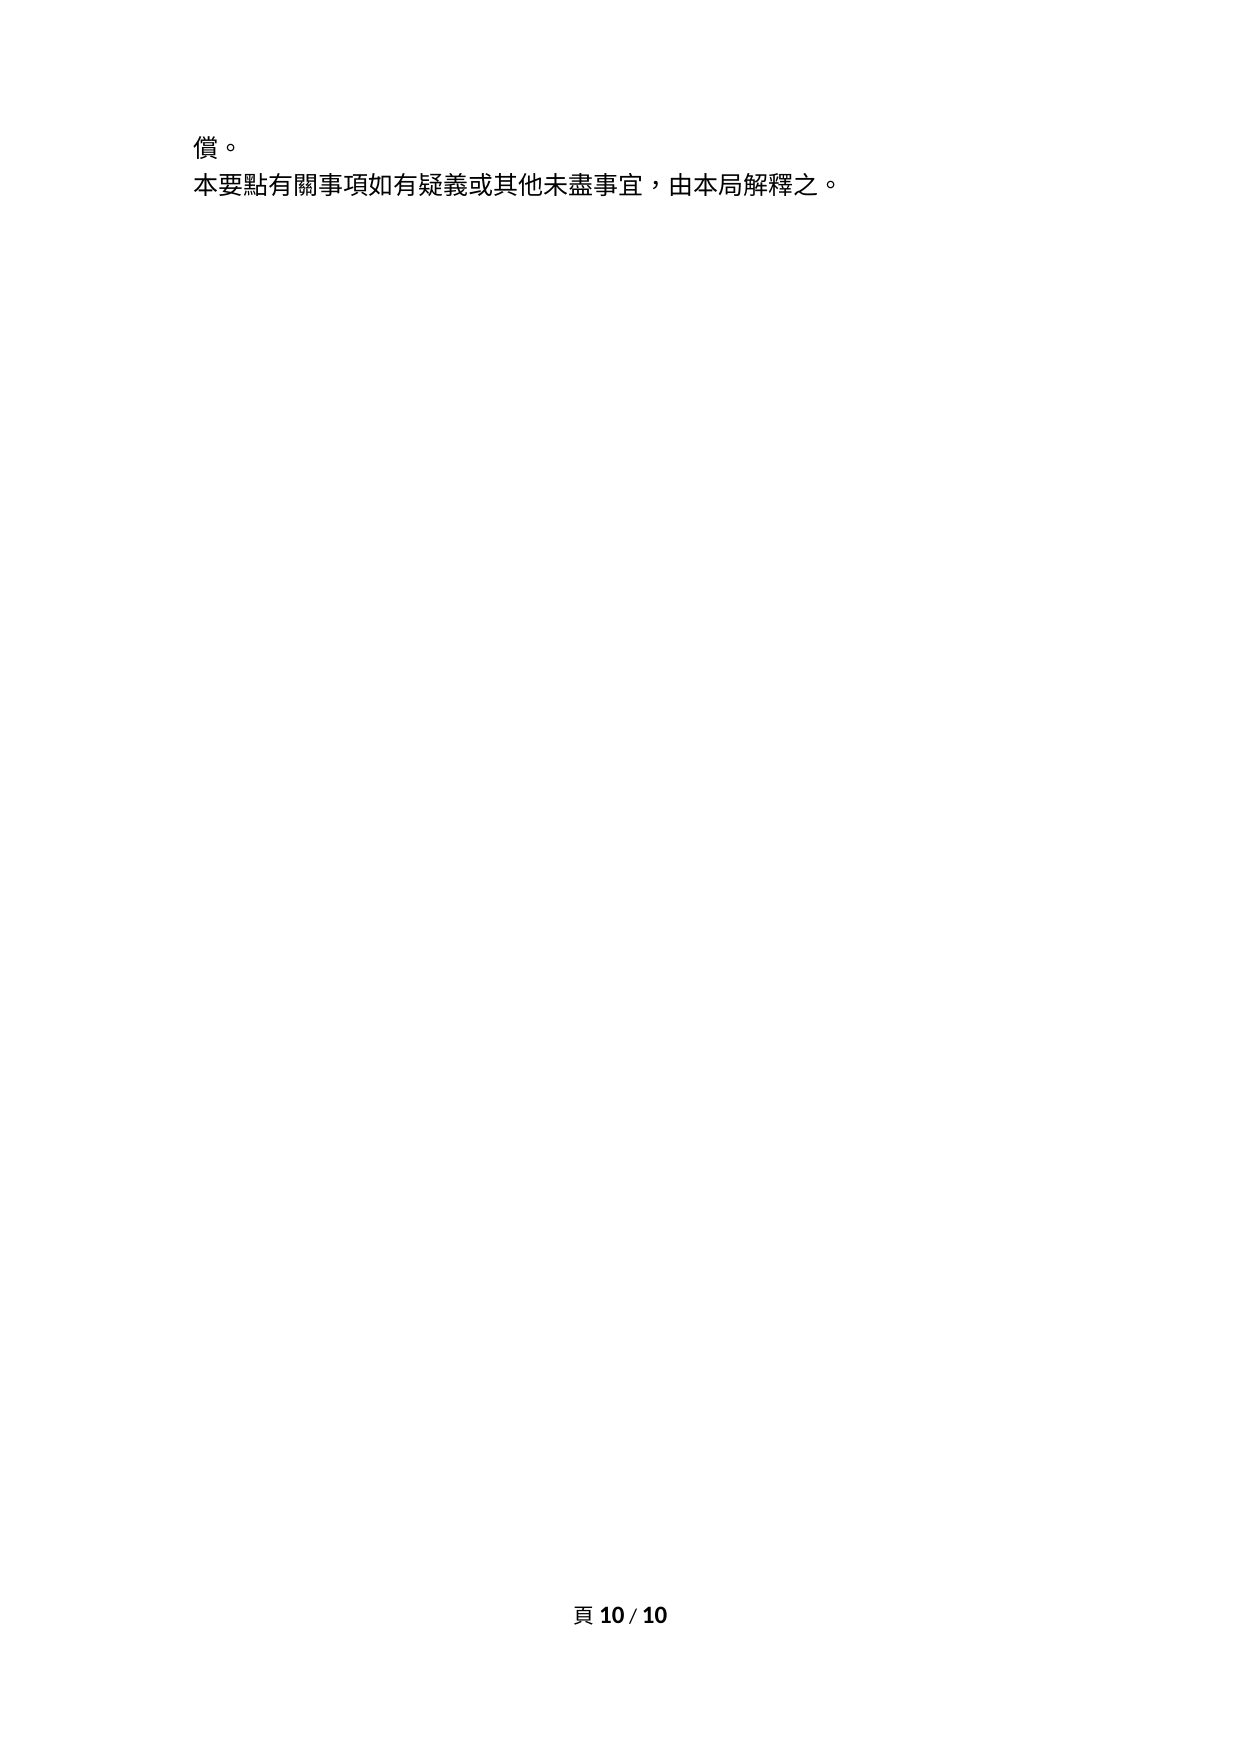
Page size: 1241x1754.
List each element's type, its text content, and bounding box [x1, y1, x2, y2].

text 本要點有關事項如有疑義或其他未盡事宜，由本局解釋之。 [193, 165, 1122, 202]
text 償。 [193, 127, 1122, 165]
